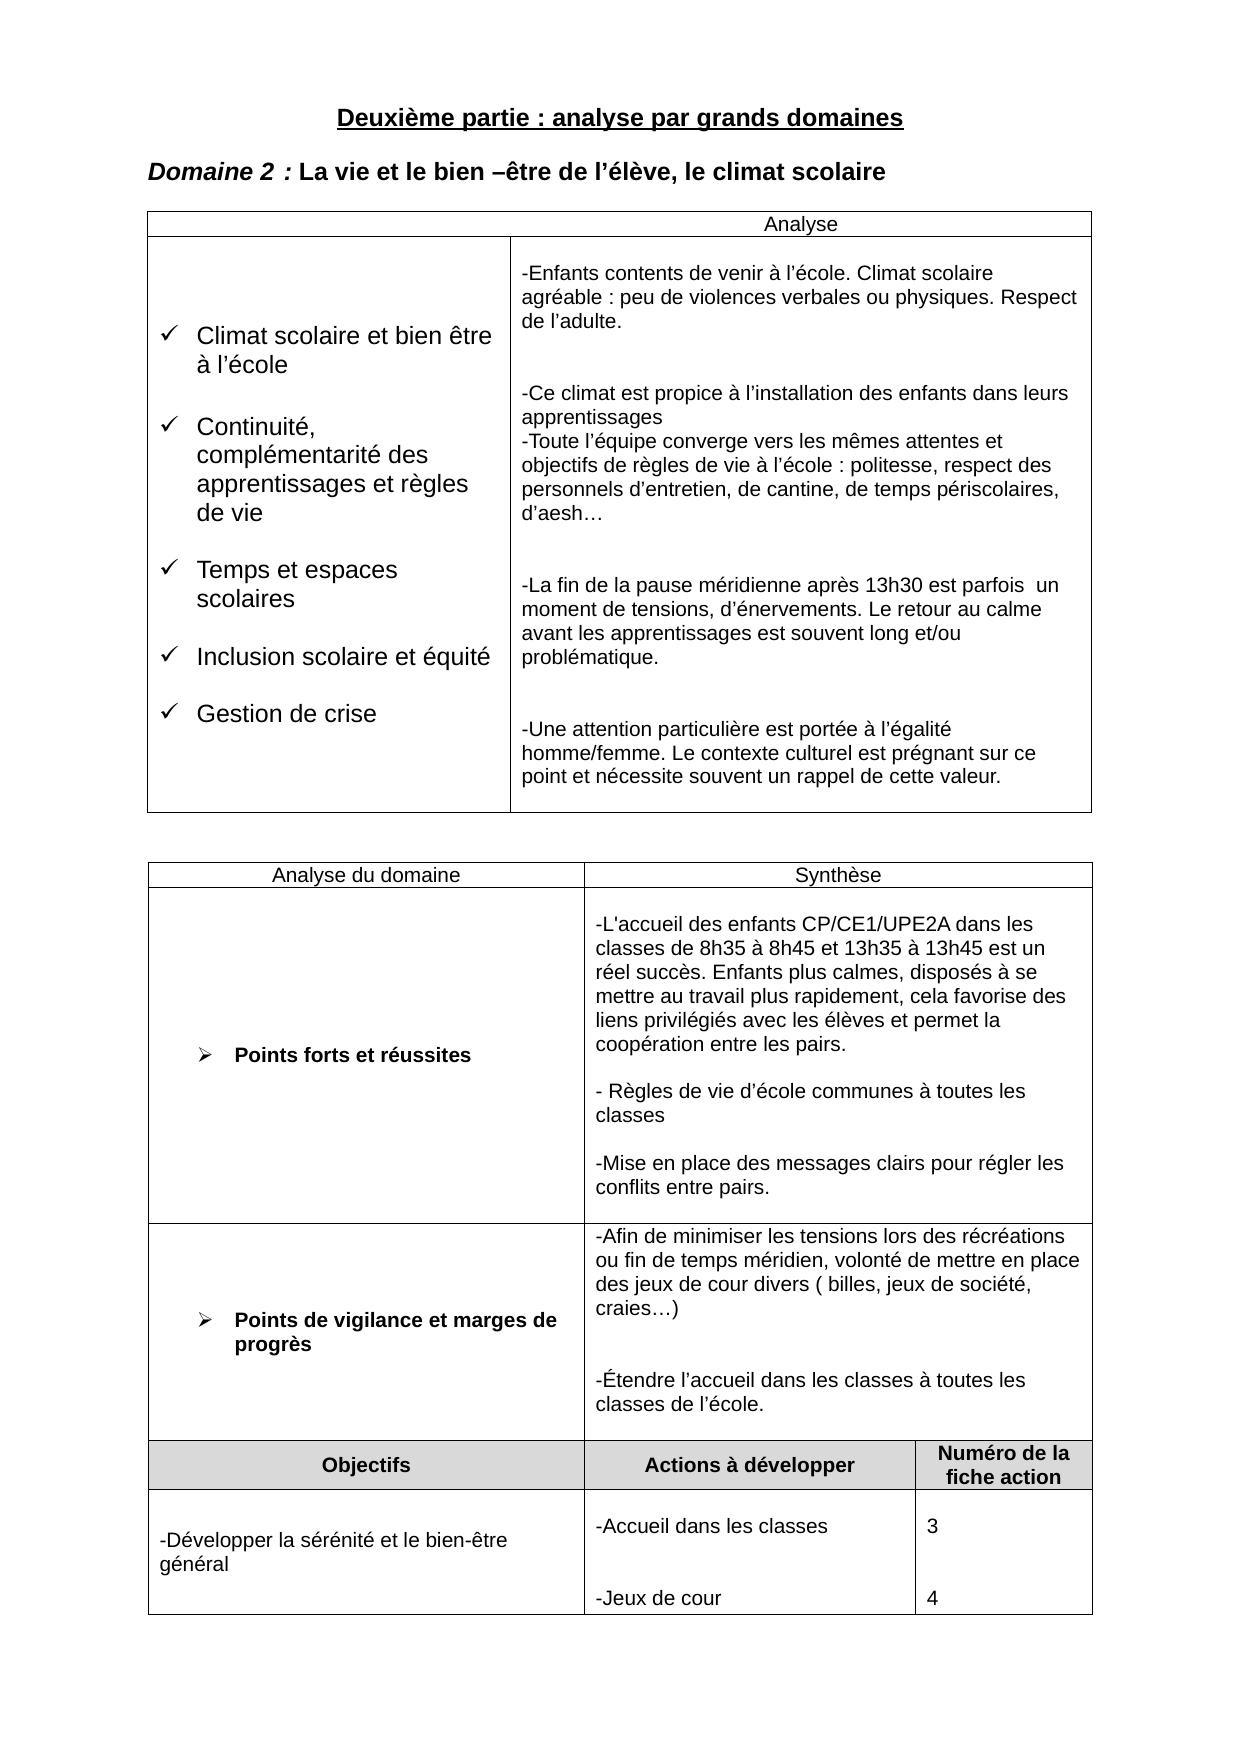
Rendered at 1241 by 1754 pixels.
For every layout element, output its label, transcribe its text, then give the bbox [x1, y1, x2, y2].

table_cell Numéro de la fiche action [916, 1441, 1092, 1489]
table_cell Points de vigilance et marges de progrès [149, 1224, 584, 1440]
table_cell -Accueil dans les classes -Jeux de cour [585, 1490, 915, 1614]
table_cell -Développer la sérénité et le bien-être général [149, 1490, 584, 1614]
table_header Analyse [510, 212, 1091, 236]
table_cell Climat scolaire et bien être à l’école Continuité, complémentarité des apprentissages et règles de vie Temps et espaces scolaires Inclusion scolaire et équité Gestion de crise [148, 237, 510, 812]
text Domaine 2 : La vie et le bien –être de l’élève, le climat scolaire [148, 157, 1093, 186]
table_cell Objectifs [149, 1441, 584, 1489]
table_cell Actions à développer [585, 1441, 915, 1489]
table_cell Points forts et réussites [149, 888, 584, 1223]
table_cell -Afin de minimiser les tensions lors des récréations ou fin de temps méridien, volonté de mettre en place des jeux de cour divers ( billes, jeux de société, craies…) -Étendre l’accueil dans les classes à toutes les classes de l’école. [585, 1224, 1092, 1440]
table_header Analyse du domaine [149, 863, 584, 887]
table_cell -L'accueil des enfants CP/CE1/UPE2A dans les classes de 8h35 à 8h45 et 13h35 à 13h45 est un réel succès. Enfants plus calmes, disposés à se mettre au travail plus rapidement, cela favorise des liens privilégiés avec les élèves et permet la coopération entre les pairs. - Règles de vie d’école communes à toutes les classes -Mise en place des messages clairs pour régler les conflits entre pairs. [585, 888, 1092, 1223]
table_header [148, 212, 510, 236]
table_header Synthèse [585, 863, 1092, 887]
text Deuxième partie : analyse par grands domaines [148, 103, 1093, 132]
table_cell -Enfants contents de venir à l’école. Climat scolaire agréable : peu de violences verbales ou physiques. Respect de l’adulte. -Ce climat est propice à l’installation des enfants dans leurs apprentissages -Toute l’équipe converge vers les mêmes attentes et objectifs de règles de vie à l’école : politesse, respect des personnels d’entretien, de cantine, de temps périscolaires, d’aesh… -La fin de la pause méridienne après 13h30 est parfois un moment de tensions, d’énervements. Le retour au calme avant les apprentissages est souvent long et/ou problématique. -Une attention particulière est portée à l’égalité homme/femme. Le contexte culturel est prégnant sur ce point et nécessite souvent un rappel de cette valeur. [511, 237, 1091, 812]
table_cell 3 4 [916, 1490, 1092, 1614]
